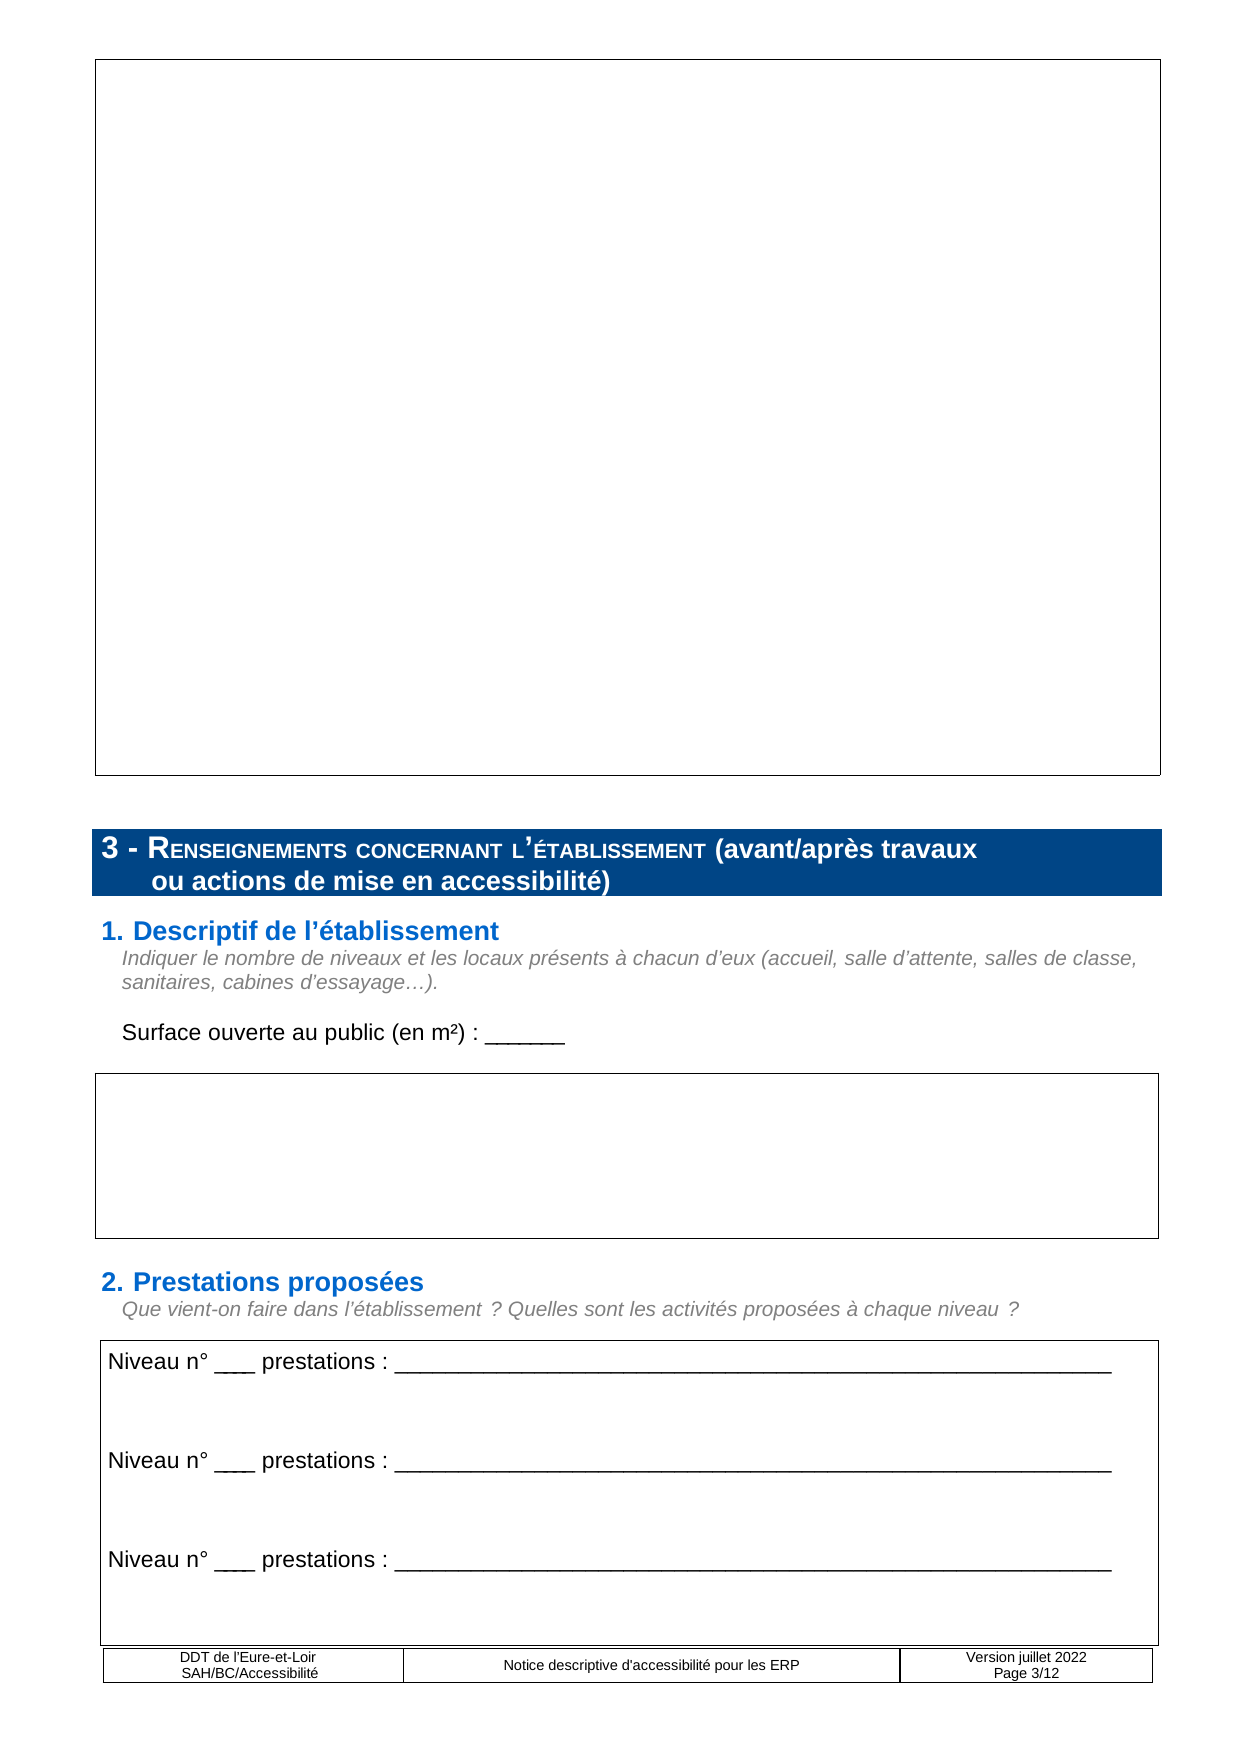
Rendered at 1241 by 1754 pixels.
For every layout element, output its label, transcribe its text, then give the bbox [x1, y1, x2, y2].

list Prestations proposées [101, 1266, 1162, 1297]
table_header [96, 1074, 1158, 1238]
table_header Niveau n° prestations : Niveau n° prestations : Niveau n° prestations : Niveau n° prestations : [101, 1341, 1158, 1644]
text 3 - Renseignements concernant l’établissement (avant/après travaux ou actions de mise en accessibilité) [92, 829, 1162, 896]
table_header [96, 60, 1160, 775]
text Que vient-on faire dans l’établissement ? Quelles sont les activités proposées à chaque niveau ? [122, 1297, 1103, 1321]
list Descriptif de l’établissement [101, 915, 1162, 946]
text Surface ouverte au public (en m²) : [122, 1018, 1162, 1046]
text Indiquer le nombre de niveaux et les locaux présents à chacun d’eux (accueil, salle d’attente, salles de classe, sanitaires, cabines d’essayage…). [122, 946, 1162, 994]
